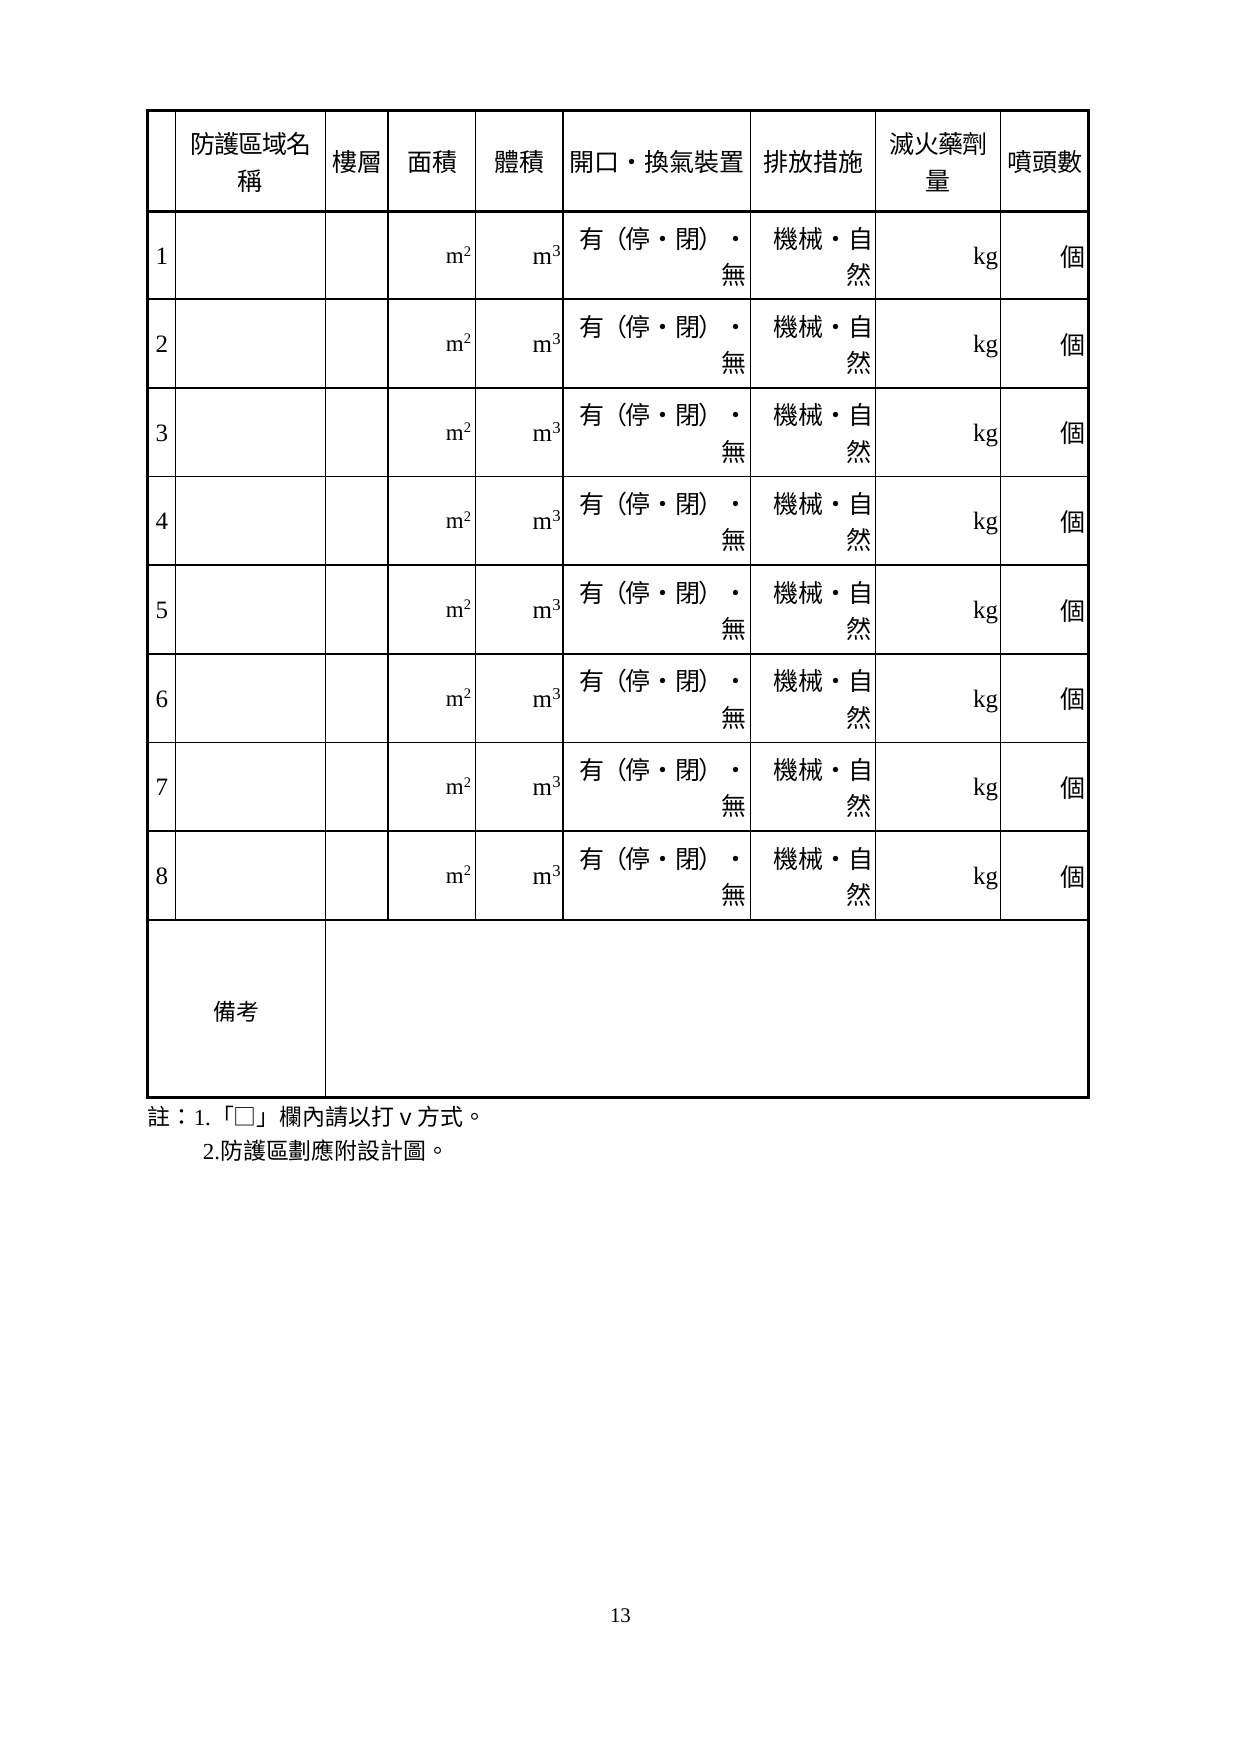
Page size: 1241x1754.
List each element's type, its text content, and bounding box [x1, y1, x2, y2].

table_cell 個 [1001, 655, 1087, 742]
table_cell 機械‧自然 [751, 832, 875, 919]
table_cell [176, 743, 325, 830]
table_cell 2 [149, 300, 175, 387]
table_header 開口‧換氣裝置 [564, 112, 750, 210]
table_cell [176, 832, 325, 919]
table_cell 有（停‧閉）‧無 [564, 566, 750, 653]
table_cell 機械‧自然 [751, 389, 875, 476]
table_cell [176, 300, 325, 387]
table_cell 機械‧自然 [751, 743, 875, 830]
table_cell 3 [149, 389, 175, 476]
table_cell m2 [389, 389, 475, 476]
table_cell 8 [149, 832, 175, 919]
table_cell m3 [476, 389, 562, 476]
table_cell [176, 477, 325, 564]
table_cell m3 [476, 743, 562, 830]
table_cell [326, 389, 387, 476]
table_cell 1 [149, 213, 175, 298]
table_cell kg [876, 389, 1000, 476]
table_cell [176, 655, 325, 742]
table_cell m2 [389, 743, 475, 830]
table_cell [176, 213, 325, 298]
table_cell 有（停‧閉）‧無 [564, 213, 750, 298]
table_cell m2 [389, 655, 475, 742]
table_header 防護區域名稱 [176, 112, 325, 210]
table_cell m3 [476, 655, 562, 742]
table_cell [176, 566, 325, 653]
table_cell 7 [149, 743, 175, 830]
table_cell [326, 477, 387, 564]
table_cell 機械‧自然 [751, 477, 875, 564]
table_header 排放措施 [751, 112, 875, 210]
table_cell 機械‧自然 [751, 213, 875, 298]
table_cell 個 [1001, 213, 1087, 298]
table_cell 個 [1001, 743, 1087, 830]
table_cell 5 [149, 566, 175, 653]
table_header 體積 [476, 112, 562, 210]
table_cell 6 [149, 655, 175, 742]
table_header 面積 [389, 112, 475, 210]
table_cell m3 [476, 832, 562, 919]
table_cell 機械‧自然 [751, 655, 875, 742]
table_cell m2 [389, 477, 475, 564]
text 註：1.「□」欄內請以打v方式。 [148, 1099, 1092, 1132]
table_cell 機械‧自然 [751, 566, 875, 653]
table_cell kg [876, 655, 1000, 742]
table_cell [326, 743, 387, 830]
table_cell [326, 566, 387, 653]
table_cell [326, 213, 387, 298]
table_cell m2 [389, 832, 475, 919]
table_cell 個 [1001, 832, 1087, 919]
table_cell 4 [149, 477, 175, 564]
table_cell 有（停‧閉）‧無 [564, 389, 750, 476]
table_cell m2 [389, 566, 475, 653]
table_cell 有（停‧閉）‧無 [564, 300, 750, 387]
table_cell m2 [389, 300, 475, 387]
table_cell 個 [1001, 300, 1087, 387]
table_cell [176, 389, 325, 476]
table_cell kg [876, 832, 1000, 919]
table_cell m3 [476, 566, 562, 653]
table_cell 個 [1001, 477, 1087, 564]
table_cell 備考 [149, 921, 325, 1096]
table_cell 有（停‧閉）‧無 [564, 477, 750, 564]
table_cell 有（停‧閉）‧無 [564, 743, 750, 830]
table_cell m3 [476, 477, 562, 564]
table_cell 個 [1001, 389, 1087, 476]
table_cell kg [876, 213, 1000, 298]
table_cell kg [876, 477, 1000, 564]
table_cell [326, 300, 387, 387]
table_cell m2 [389, 213, 475, 298]
table_cell kg [876, 566, 1000, 653]
table_header 樓層 [326, 112, 387, 210]
table_cell 機械‧自然 [751, 300, 875, 387]
table_header [149, 112, 175, 210]
table_cell 個 [1001, 566, 1087, 653]
table_header 滅火藥劑量 [876, 112, 1000, 210]
table_cell 有（停‧閉）‧無 [564, 832, 750, 919]
table_cell 有（停‧閉）‧無 [564, 655, 750, 742]
table_cell [326, 921, 1087, 1096]
table_cell [326, 832, 387, 919]
table_header 噴頭數 [1001, 112, 1087, 210]
table_cell kg [876, 300, 1000, 387]
table_cell [326, 655, 387, 742]
table_cell m3 [476, 300, 562, 387]
text 2.防護區劃應附設計圖。 [148, 1132, 1092, 1166]
table_cell m3 [476, 213, 562, 298]
table_cell kg [876, 743, 1000, 830]
